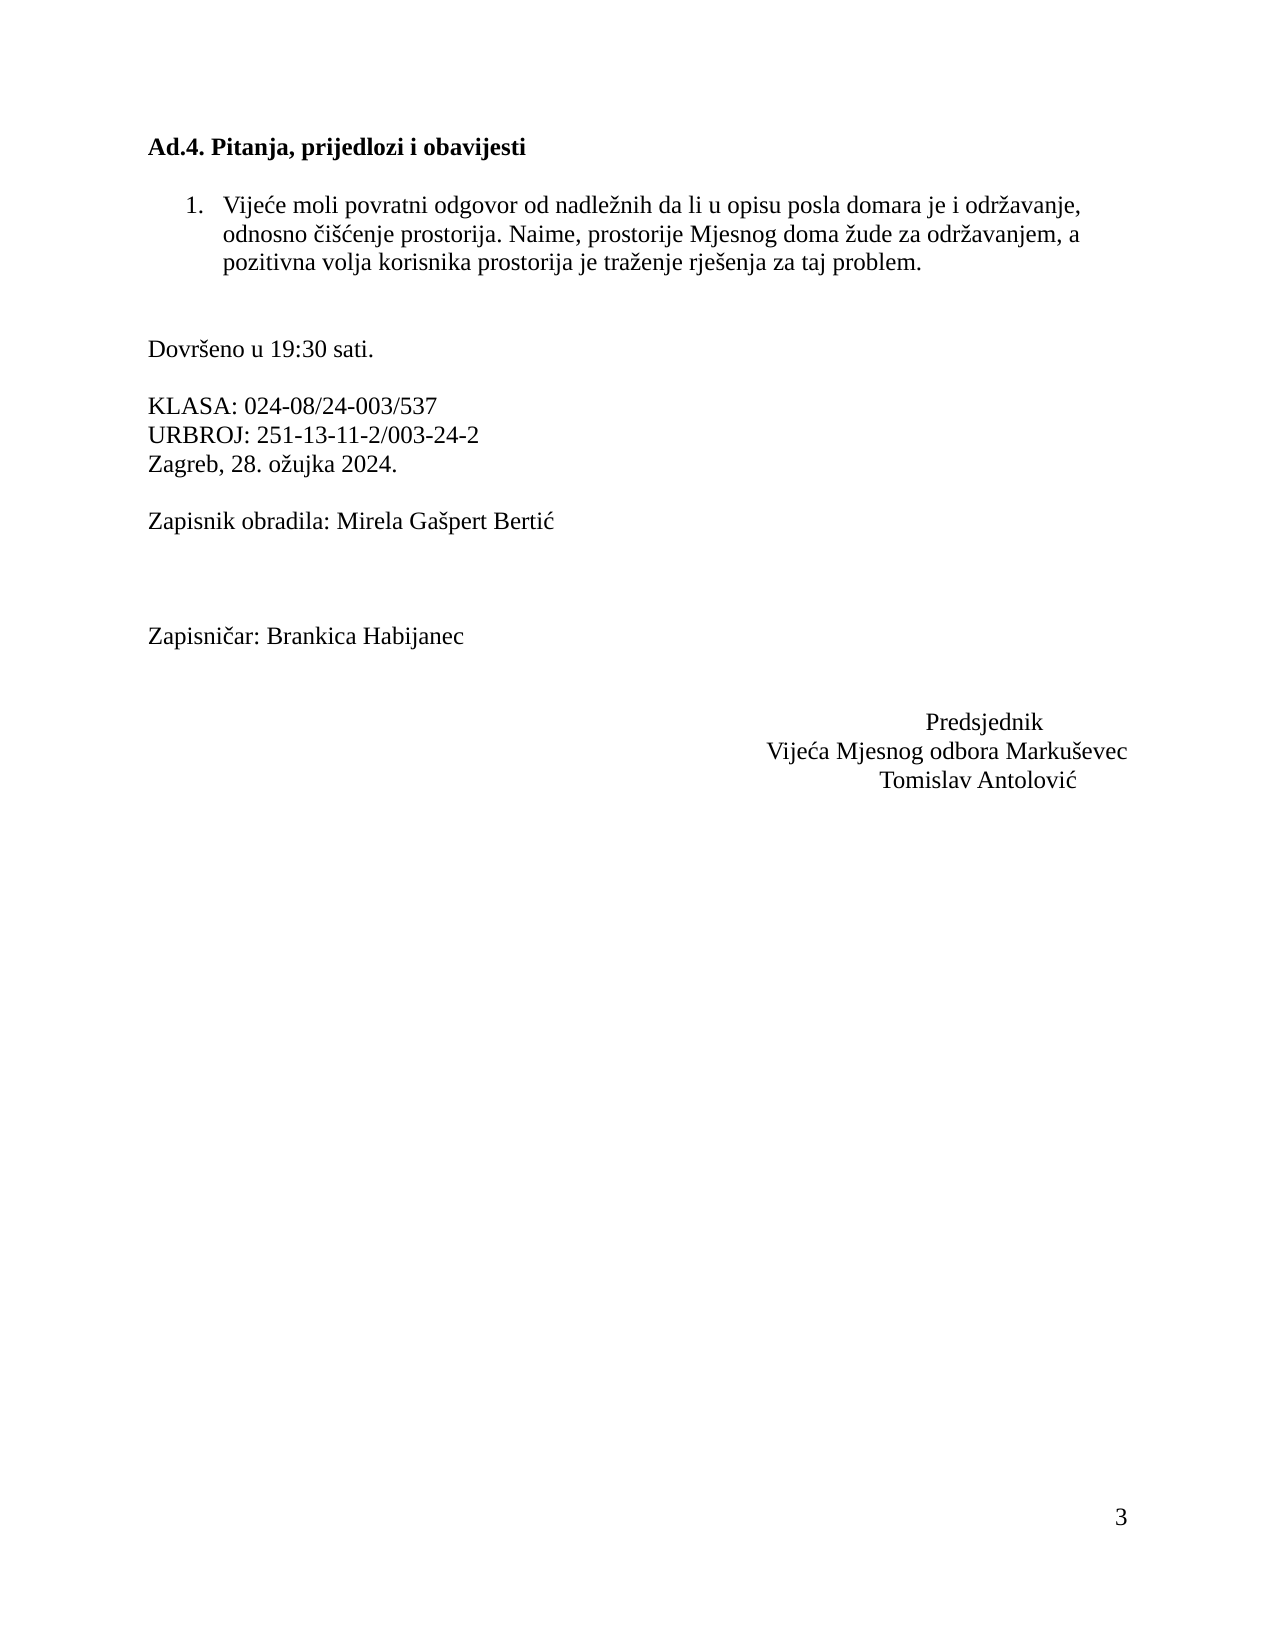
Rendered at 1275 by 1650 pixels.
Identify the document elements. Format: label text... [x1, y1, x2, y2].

list Vijeće moli povratni odgovor od nadležnih da li u opisu posla domara je i održavanje, odnosno čišćenje prostorija. Naime, prostorije Mjesnog doma žude za održavanjem, a pozitivna volja korisnika prostorija je traženje rješenja za taj problem. [185, 190, 1127, 276]
text Zagreb, 28. ožujka 2024. [148, 449, 1127, 477]
text Ad.4. Pitanja, prijedlozi i obavijesti [148, 132, 1127, 161]
text Zapisnik obradila: Mirela Gašpert Bertić [148, 506, 1127, 535]
text Vijeća Mjesnog odbora Markuševec [148, 736, 1127, 765]
text KLASA: 024-08/24-003/537 [148, 391, 1127, 420]
text URBROJ: 251-13-11-2/003-24-2 [148, 420, 1127, 449]
text Dovršeno u 19:30 sati. [148, 334, 1127, 362]
text Zapisničar: Brankica Habijanec [148, 621, 1127, 650]
text Tomislav Antolović [148, 765, 1127, 794]
text Predsjednik [148, 707, 1127, 736]
